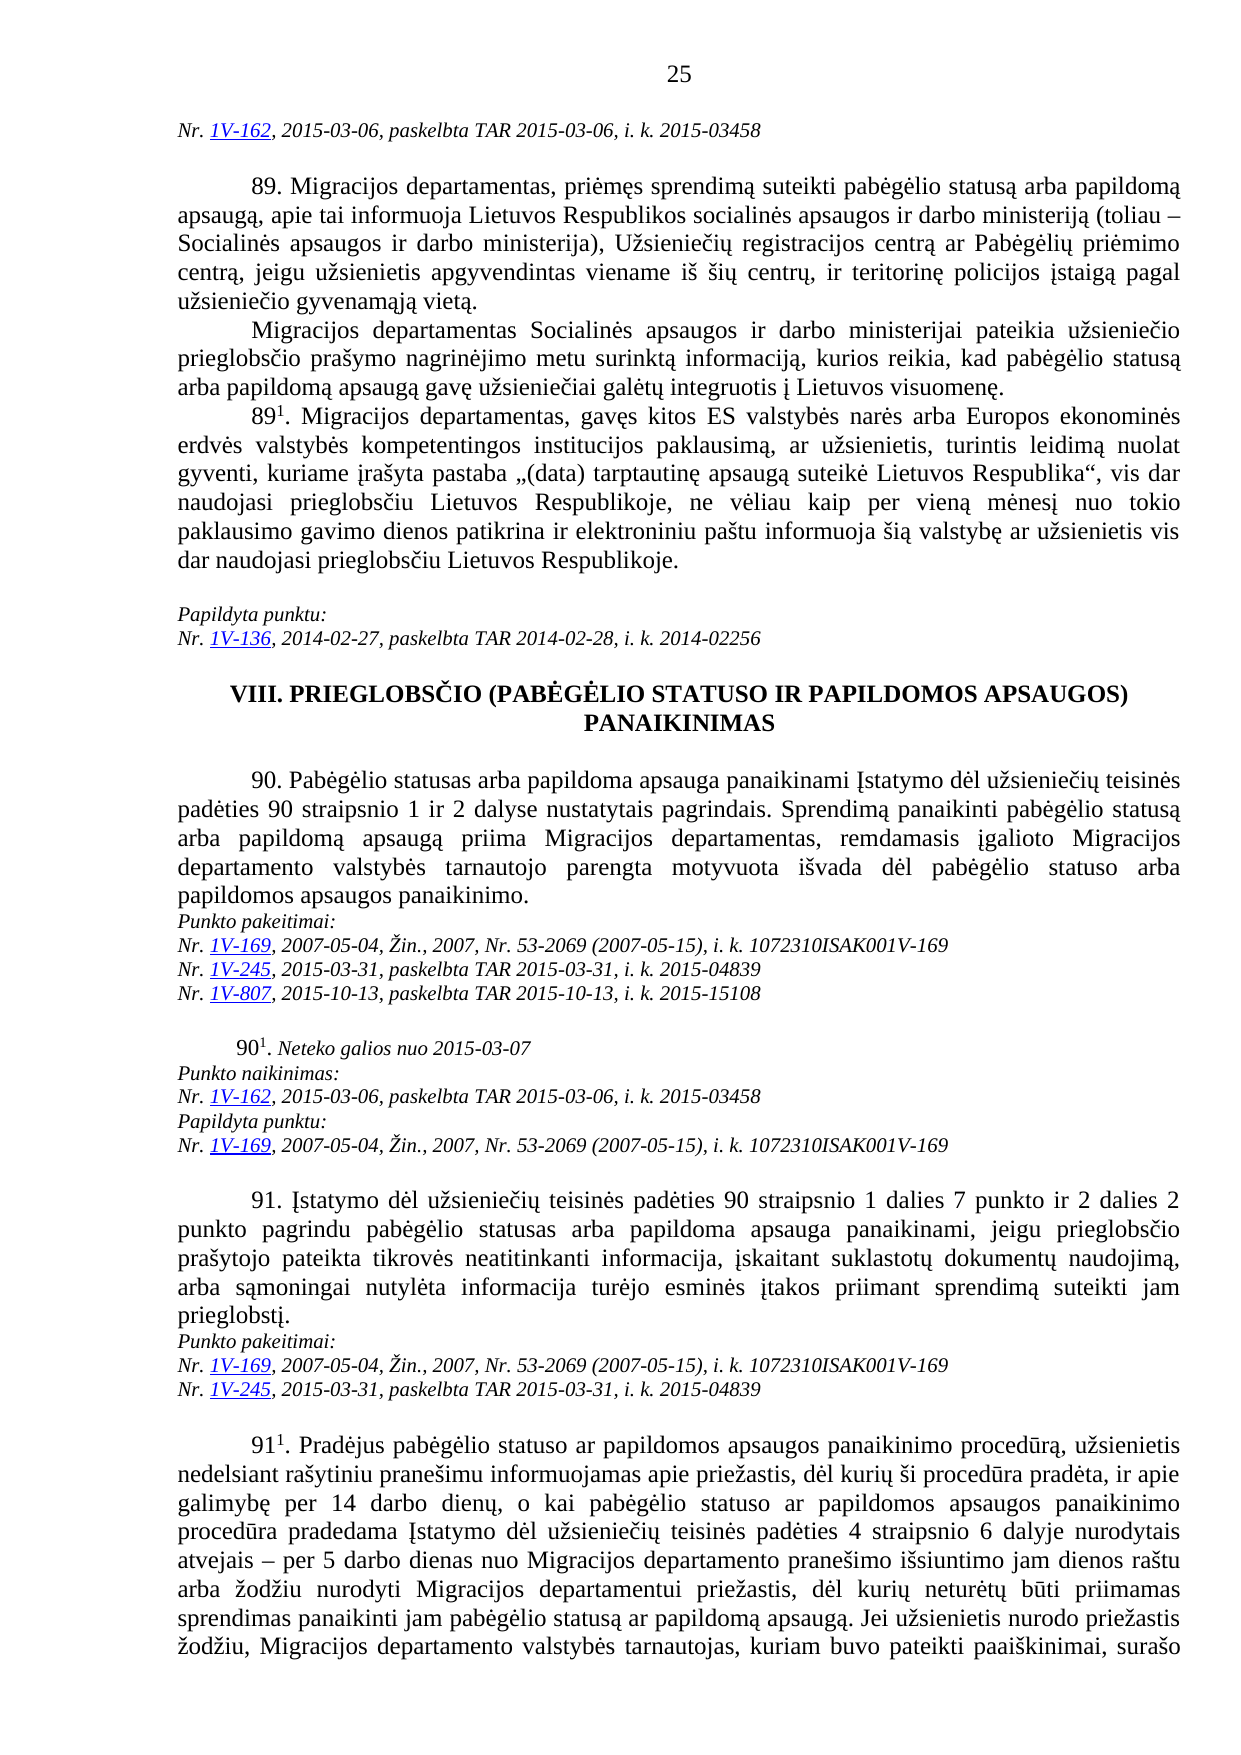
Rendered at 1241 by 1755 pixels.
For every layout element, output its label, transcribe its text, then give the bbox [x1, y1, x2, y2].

text 911. Pradėjus pabėgėlio statuso ar papildomos apsaugos panaikinimo procedūrą, užsienietis nedelsiant rašytiniu pranešimu informuojamas apie priežastis, dėl kurių ši procedūra pradėta, ir apie galimybę per 14 darbo dienų, o kai pabėgėlio statuso ar papildomos apsaugos panaikinimo procedūra pradedama Įstatymo dėl užsieniečių teisinės padėties 4 straipsnio 6 dalyje nurodytais atvejais – per 5 darbo dienas nuo Migracijos departamento pranešimo išsiuntimo jam dienos raštu arba žodžiu nurodyti Migracijos departamentui priežastis, dėl kurių neturėtų būti priimamas sprendimas panaikinti jam pabėgėlio statusą ar papildomą apsaugą. Jei užsienietis nurodo priežastis žodžiu, Migracijos departamento valstybės tarnautojas, kuriam buvo pateikti paaiškinimai, surašo [177, 1430, 1181, 1660]
text Nr. 1V-162, 2015-03-06, paskelbta TAR 2015-03-06, i. k. 2015-03458 [177, 118, 1181, 142]
text 891. Migracijos departamentas, gavęs kitos ES valstybės narės arba Europos ekonominės erdvės valstybės kompetentingos institucijos paklausimą, ar užsienietis, turintis leidimą nuolat gyventi, kuriame įrašyta pastaba „(data) tarptautinę apsaugą suteikė Lietuvos Respublika“, vis dar naudojasi prieglobsčiu Lietuvos Respublikoje, ne vėliau kaip per vieną mėnesį nuo tokio paklausimo gavimo dienos patikrina ir elektroniniu paštu informuoja šią valstybę ar užsienietis vis dar naudojasi prieglobsčiu Lietuvos Respublikoje. [177, 401, 1181, 573]
text VIII. PRIEGLOBSČIO (PABĖGĖLIO STATUSO IR PAPILDOMOS APSAUGOS) PANAIKINIMAS [177, 679, 1181, 737]
text Punkto naikinimas: [177, 1060, 1181, 1084]
text Nr. 1V-169, 2007-05-04, Žin., 2007, Nr. 53-2069 (2007-05-15), i. k. 1072310ISAK001V-169 [177, 1353, 1181, 1377]
text Papildyta punktu: [177, 1108, 1181, 1133]
text 89. Migracijos departamentas, priėmęs sprendimą suteikti pabėgėlio statusą arba papildomą apsaugą, apie tai informuoja Lietuvos Respublikos socialinės apsaugos ir darbo ministeriją (toliau – Socialinės apsaugos ir darbo ministerija), Užsieniečių registracijos centrą ar Pabėgėlių priėmimo centrą, jeigu užsienietis apgyvendintas viename iš šių centrų, ir teritorinę policijos įstaigą pagal užsieniečio gyvenamąją vietą. [177, 171, 1181, 315]
text 901. Neteko galios nuo 2015-03-07 [177, 1034, 1181, 1060]
text Papildyta punktu: [177, 602, 1181, 626]
text Punkto pakeitimai: [177, 1329, 1181, 1353]
text Nr. 1V-245, 2015-03-31, paskelbta TAR 2015-03-31, i. k. 2015-04839 [177, 1377, 1181, 1401]
text Nr. 1V-169, 2007-05-04, Žin., 2007, Nr. 53-2069 (2007-05-15), i. k. 1072310ISAK001V-169 [177, 933, 1181, 957]
text Migracijos departamentas Socialinės apsaugos ir darbo ministerijai pateikia užsieniečio prieglobsčio prašymo nagrinėjimo metu surinktą informaciją, kurios reikia, kad pabėgėlio statusą arba papildomą apsaugą gavę užsieniečiai galėtų integruotis į Lietuvos visuomenę. [177, 315, 1181, 401]
text Nr. 1V-169, 2007-05-04, Žin., 2007, Nr. 53-2069 (2007-05-15), i. k. 1072310ISAK001V-169 [177, 1133, 1181, 1157]
text 91. Įstatymo dėl užsieniečių teisinės padėties 90 straipsnio 1 dalies 7 punkto ir 2 dalies 2 punkto pagrindu pabėgėlio statusas arba papildoma apsauga panaikinami, jeigu prieglobsčio prašytojo pateikta tikrovės neatitinkanti informacija, įskaitant suklastotų dokumentų naudojimą, arba sąmoningai nutylėta informacija turėjo esminės įtakos priimant sprendimą suteikti jam prieglobstį. [177, 1185, 1181, 1329]
text Nr. 1V-807, 2015-10-13, paskelbta TAR 2015-10-13, i. k. 2015-15108 [177, 981, 1181, 1005]
text Punkto pakeitimai: [177, 909, 1181, 933]
text 90. Pabėgėlio statusas arba papildoma apsauga panaikinami Įstatymo dėl užsieniečių teisinės padėties 90 straipsnio 1 ir 2 dalyse nustatytais pagrindais. Sprendimą panaikinti pabėgėlio statusą arba papildomą apsaugą priima Migracijos departamentas, remdamasis įgalioto Migracijos departamento valstybės tarnautojo parengta motyvuota išvada dėl pabėgėlio statuso arba papildomos apsaugos panaikinimo. [177, 765, 1181, 909]
text Nr. 1V-136, 2014-02-27, paskelbta TAR 2014-02-28, i. k. 2014-02256 [177, 626, 1181, 650]
text Nr. 1V-245, 2015-03-31, paskelbta TAR 2015-03-31, i. k. 2015-04839 [177, 957, 1181, 981]
text Nr. 1V-162, 2015-03-06, paskelbta TAR 2015-03-06, i. k. 2015-03458 [177, 1084, 1181, 1108]
